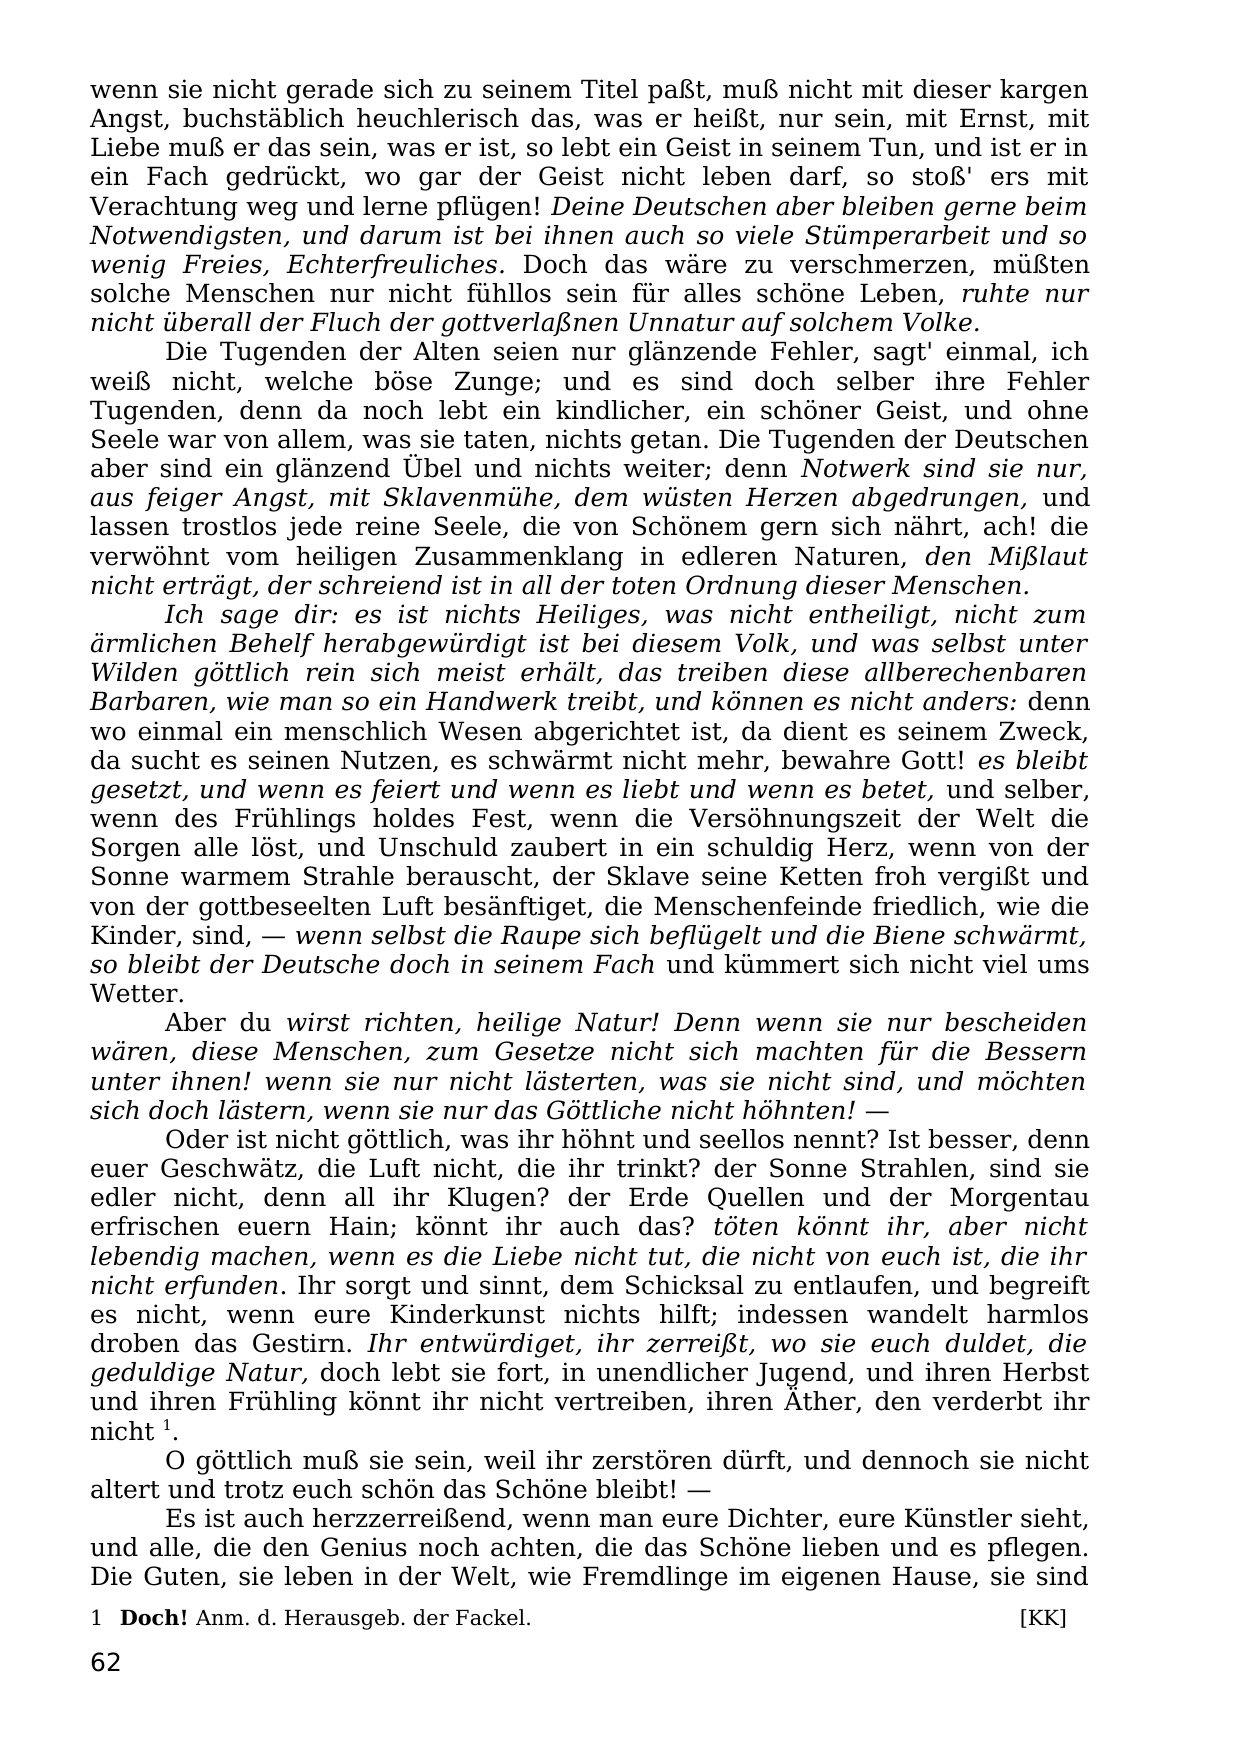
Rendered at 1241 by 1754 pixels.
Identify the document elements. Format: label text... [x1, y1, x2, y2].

text Doch! Anm. d. Herausgeb. der Fackel. [KK] [90, 1606, 1091, 1631]
text wenn sie nicht gerade sich zu seinem Titel paßt, muß nicht mit dieser kargen Angst, buchstäblich heuchlerisch das, was er heißt, nur sein, mit Ernst, mit Liebe muß er das sein, was er ist, so lebt ein Geist in seinem Tun, und ist er in ein Fach gedrückt, wo gar der Geist nicht leben darf, so stoß' ers mit Verachtung weg und lerne pflügen! Deine Deutschen aber bleiben gerne beim Notwendigsten, und darum ist bei ihnen auch so viele Stümperarbeit und so wenig Freies, Echterfreuliches. Doch das wäre zu verschmerzen, müßten solche Menschen nur nicht fühllos sein für alles schöne Leben, ruhte nur nicht überall der Fluch der gottverlaßnen Unnatur auf solchem Volke. [90, 75, 1091, 337]
text O göttlich muß sie sein, weil ihr zerstören dürft, und dennoch sie nicht altert und trotz euch schön das Schöne bleibt! — [90, 1446, 1091, 1504]
text Ich sage dir: es ist nichts Heiliges, was nicht entheiligt, nicht zum ärmlichen Behelf herabgewürdigt ist bei diesem Volk, und was selbst unter Wilden göttlich rein sich meist erhält, das treiben diese allberechenbaren Barbaren, wie man so ein Handwerk treibt, und können es nicht anders: denn wo einmal ein menschlich Wesen abgerichtet ist, da dient es seinem Zweck, da sucht es seinen Nutzen, es schwärmt nicht mehr, bewahre Gott! es bleibt gesetzt, und wenn es feiert und wenn es liebt und wenn es betet, und selber, wenn des Frühlings holdes Fest, wenn die Versöhnungszeit der Welt die Sorgen alle löst, und Unschuld zaubert in ein schuldig Herz, wenn von der Sonne warmem Strahle berauscht, der Sklave seine Ketten froh vergißt und von der gottbeseelten Luft besänftiget, die Menschenfeinde friedlich, wie die Kinder, sind, — wenn selbst die Raupe sich beflügelt und die Biene schwärmt, so bleibt der Deutsche doch in seinem Fach und kümmert sich nicht viel ums Wetter. [90, 600, 1091, 1008]
text Aber du wirst richten, heilige Natur! Denn wenn sie nur bescheiden wären, diese Menschen, zum Gesetze nicht sich machten für die Bessern unter ihnen! wenn sie nur nicht lästerten, was sie nicht sind, und möchten sich doch lästern, wenn sie nur das Göttliche nicht höhnten! — [90, 1008, 1091, 1125]
text Die Tugenden der Alten seien nur glänzende Fehler, sagt' einmal, ich weiß nicht, welche böse Zunge; und es sind doch selber ihre Fehler Tugenden, denn da noch lebt ein kindlicher, ein schöner Geist, und ohne Seele war von allem, was sie taten, nichts getan. Die Tugenden der Deutschen aber sind ein glänzend Übel und nichts weiter; denn Notwerk sind sie nur, aus feiger Angst, mit Sklavenmühe, dem wüsten Herzen abgedrungen, und lassen trostlos jede reine Seele, die von Schönem gern sich nährt, ach! die verwöhnt vom heiligen Zusammenklang in edleren Naturen, den Mißlaut nicht erträgt, der schreiend ist in all der toten Ordnung dieser Menschen. [90, 337, 1091, 600]
text Oder ist nicht göttlich, was ihr höhnt und seellos nennt? Ist besser, denn euer Geschwätz, die Luft nicht, die ihr trinkt? der Sonne Strahlen, sind sie edler nicht, denn all ihr Klugen? der Erde Quellen und der Morgentau erfrischen euern Hain; könnt ihr auch das? töten könnt ihr, aber nicht lebendig machen, wenn es die Liebe nicht tut, die nicht von euch ist, die ihr nicht erfunden. Ihr sorgt und sinnt, dem Schicksal zu entlaufen, und begreift es nicht, wenn eure Kinderkunst nichts hilft; indessen wandelt harmlos droben das Gestirn. Ihr entwürdiget, ihr zerreißt, wo sie euch duldet, die geduldige Natur, doch lebt sie fort, in unendlicher Jugend, und ihren Herbst und ihren Frühling könnt ihr nicht vertreiben, ihren Äther, den verderbt ihr nicht . [90, 1125, 1091, 1446]
text Es ist auch herzzerreißend, wenn man eure Dichter, eure Künstler sieht, und alle, die den Genius noch achten, die das Schöne lieben und es pflegen. Die Guten, sie leben in der Welt, wie Fremdlinge im eigenen Hause, sie sind [90, 1504, 1091, 1592]
